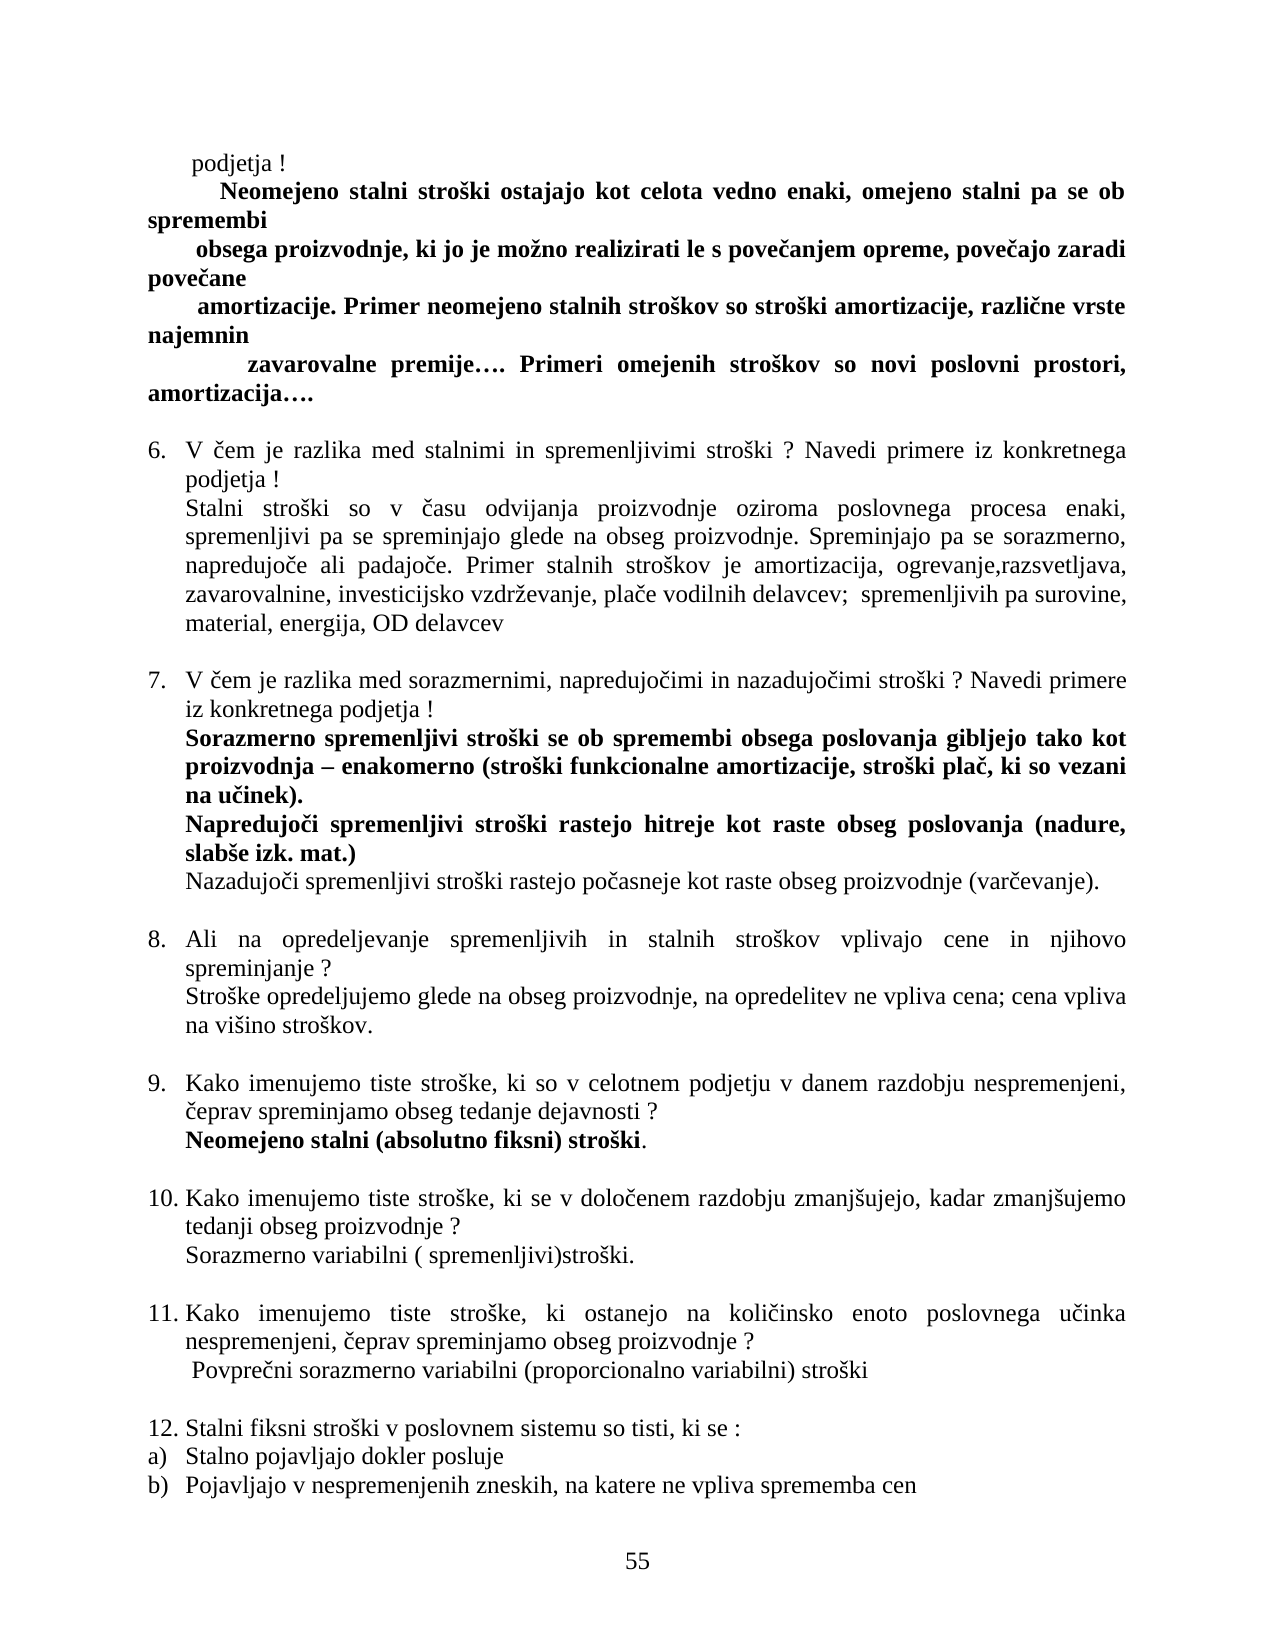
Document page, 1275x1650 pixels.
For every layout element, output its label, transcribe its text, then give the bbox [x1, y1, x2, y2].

list V čem je razlika med stalnimi in spremenljivimi stroški ? Navedi primere iz konkretnega podjetja ! [148, 435, 1127, 493]
text Sorazmerno variabilni ( spremenljivi)stroški. [185, 1240, 1127, 1269]
text Neomejeno stalni stroški ostajajo kot celota vedno enaki, omejeno stalni pa se ob spremembi [148, 176, 1127, 234]
list Pojavljajo v nespremenjenih zneskih, na katere ne vpliva sprememba cen [148, 1470, 1127, 1499]
list Kako imenujemo tiste stroške, ki ostanejo na količinsko enoto poslovnega učinka nespremenjeni, čeprav spreminjamo obseg proizvodnje ? [148, 1298, 1127, 1355]
text zavarovalne premije…. Primeri omejenih stroškov so novi poslovni prostori, amortizacija…. [148, 349, 1127, 406]
list Stalno pojavljajo dokler posluje [148, 1441, 1127, 1470]
list V čem je razlika med sorazmernimi, napredujočimi in nazadujočimi stroški ? Navedi primere iz konkretnega podjetja ! [148, 665, 1127, 723]
list Stalni fiksni stroški v poslovnem sistemu so tisti, ki se : [148, 1413, 1127, 1441]
text Sorazmerno spremenljivi stroški se ob spremembi obsega poslovanja gibljejo tako kot proizvodnja – enakomerno (stroški funkcionalne amortizacije, stroški plač, ki so vezani na učinek). [185, 723, 1127, 809]
list Ali na opredeljevanje spremenljivih in stalnih stroškov vplivajo cene in njihovo spreminjanje ? [148, 924, 1127, 981]
list Kako imenujemo tiste stroške, ki se v določenem razdobju zmanjšujejo, kadar zmanjšujemo tedanji obseg proizvodnje ? [148, 1183, 1127, 1240]
text Stalni stroški so v času odvijanja proizvodnje oziroma poslovnega procesa enaki, spremenljivi pa se spreminjajo glede na obseg proizvodnje. Spreminjajo pa se sorazmerno, napredujoče ali padajoče. Primer stalnih stroškov je amortizacija, ogrevanje,razsvetljava, zavarovalnine, investicijsko vzdrževanje, plače vodilnih delavcev; spremenljivih pa surovine, material, energija, OD delavcev [185, 493, 1127, 636]
text amortizacije. Primer neomejeno stalnih stroškov so stroški amortizacije, različne vrste najemnin [148, 291, 1127, 349]
text Povprečni sorazmerno variabilni (proporcionalno variabilni) stroški [148, 1355, 1127, 1384]
list Kako imenujemo tiste stroške, ki so v celotnem podjetju v danem razdobju nespremenjeni, čeprav spreminjamo obseg tedanje dejavnosti ? [148, 1068, 1127, 1125]
text Neomejeno stalni (absolutno fiksni) stroški. [185, 1125, 1127, 1154]
text Stroške opredeljujemo glede na obseg proizvodnje, na opredelitev ne vpliva cena; cena vpliva na višino stroškov. [185, 981, 1127, 1039]
text obsega proizvodnje, ki jo je možno realizirati le s povečanjem opreme, povečajo zaradi povečane [148, 234, 1127, 291]
text podjetja ! [148, 148, 1127, 176]
text Nazadujoči spremenljivi stroški rastejo počasneje kot raste obseg proizvodnje (varčevanje). [185, 866, 1127, 895]
text Napredujoči spremenljivi stroški rastejo hitreje kot raste obseg poslovanja (nadure, slabše izk. mat.) [185, 809, 1127, 866]
